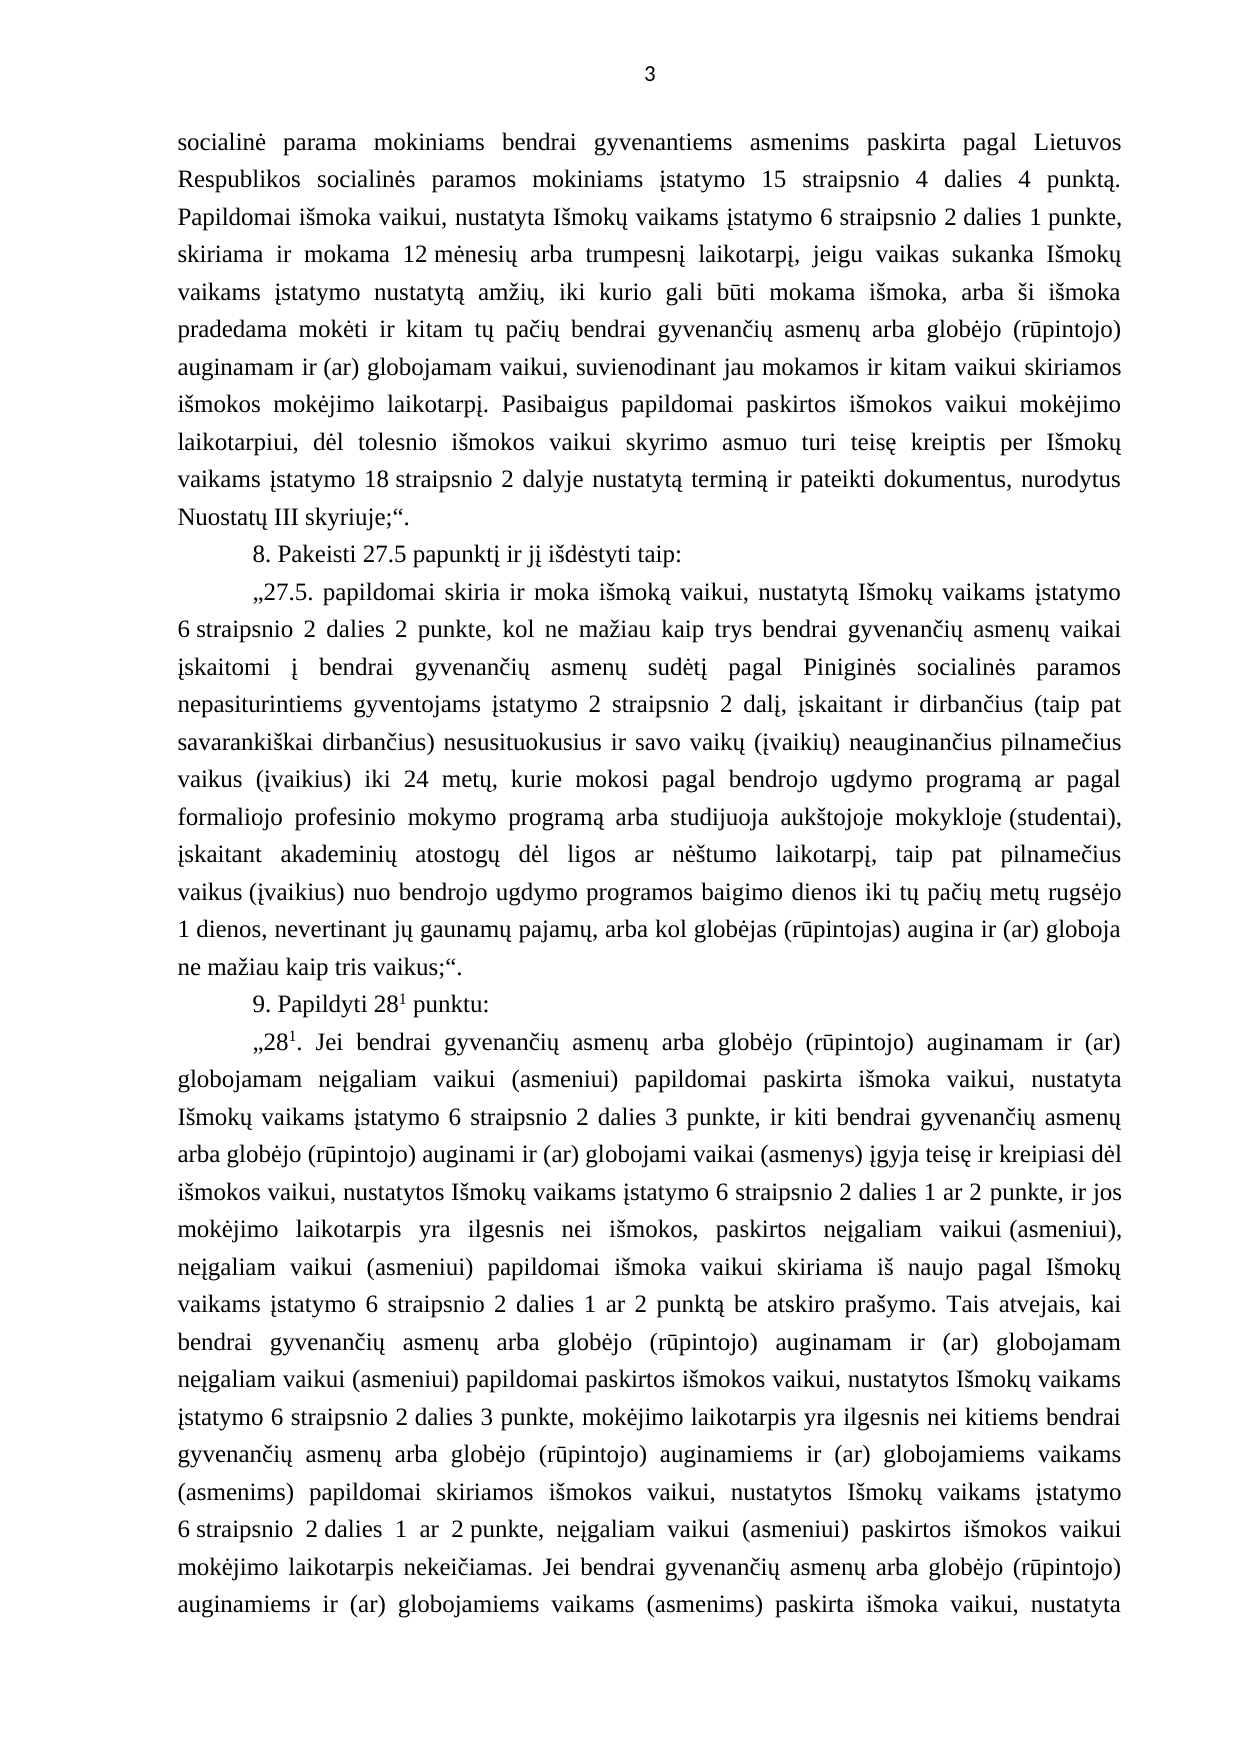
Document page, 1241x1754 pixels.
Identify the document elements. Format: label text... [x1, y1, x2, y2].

text „281. Jei bendrai gyvenančių asmenų arba globėjo (rūpintojo) auginamam ir (ar) globojamam neįgaliam vaikui (asmeniui) papildomai paskirta išmoka vaikui, nustatyta Išmokų vaikams įstatymo 6 straipsnio 2 dalies 3 punkte, ir kiti bendrai gyvenančių asmenų arba globėjo (rūpintojo) auginami ir (ar) globojami vaikai (asmenys) įgyja teisę ir kreipiasi dėl išmokos vaikui, nustatytos Išmokų vaikams įstatymo 6 straipsnio 2 dalies 1 ar 2 punkte, ir jos mokėjimo laikotarpis yra ilgesnis nei išmokos, paskirtos neįgaliam vaikui (asmeniui), neįgaliam vaikui (asmeniui) papildomai išmoka vaikui skiriama iš naujo pagal Išmokų vaikams įstatymo 6 straipsnio 2 dalies 1 ar 2 punktą be atskiro prašymo. Tais atvejais, kai bendrai gyvenančių asmenų arba globėjo (rūpintojo) auginamam ir (ar) globojamam neįgaliam vaikui (asmeniui) papildomai paskirtos išmokos vaikui, nustatytos Išmokų vaikams įstatymo 6 straipsnio 2 dalies 3 punkte, mokėjimo laikotarpis yra ilgesnis nei kitiems bendrai gyvenančių asmenų arba globėjo (rūpintojo) auginamiems ir (ar) globojamiems vaikams (asmenims) papildomai skiriamos išmokos vaikui, nustatytos Išmokų vaikams įstatymo 6 straipsnio 2 dalies 1 ar 2 punkte, neįgaliam vaikui (asmeniui) paskirtos išmokos vaikui mokėjimo laikotarpis nekeičiamas. Jei bendrai gyvenančių asmenų arba globėjo (rūpintojo) auginamiems ir (ar) globojamiems vaikams (asmenims) paskirta išmoka vaikui, nustatyta [177, 1018, 1122, 1618]
text „27.5. papildomai skiria ir moka išmoką vaikui, nustatytą Išmokų vaikams įstatymo 6 straipsnio 2 dalies 2 punkte, kol ne mažiau kaip trys bendrai gyvenančių asmenų vaikai įskaitomi į bendrai gyvenančių asmenų sudėtį pagal Piniginės socialinės paramos nepasiturintiems gyventojams įstatymo 2 straipsnio 2 dalį, įskaitant ir dirbančius (taip pat savarankiškai dirbančius) nesusituokusius ir savo vaikų (įvaikių) neauginančius pilnamečius vaikus (įvaikius) iki 24 metų, kurie mokosi pagal bendrojo ugdymo programą ar pagal formaliojo profesinio mokymo programą arba studijuoja aukštojoje mokykloje (studentai), įskaitant akademinių atostogų dėl ligos ar nėštumo laikotarpį, taip pat pilnamečius vaikus (įvaikius) nuo bendrojo ugdymo programos baigimo dienos iki tų pačių metų rugsėjo 1 dienos, nevertinant jų gaunamų pajamų, arba kol globėjas (rūpintojas) augina ir (ar) globoja ne mažiau kaip tris vaikus;“. [177, 568, 1122, 981]
text 8. Pakeisti 27.5 papunktį ir jį išdėstyti taip: [177, 531, 1122, 568]
text 9. Papildyti 281 punktu: [177, 981, 1122, 1018]
text socialinė parama mokiniams bendrai gyvenantiems asmenims paskirta pagal Lietuvos Respublikos socialinės paramos mokiniams įstatymo 15 straipsnio 4 dalies 4 punktą. Papildomai išmoka vaikui, nustatyta Išmokų vaikams įstatymo 6 straipsnio 2 dalies 1 punkte, skiriama ir mokama 12 mėnesių arba trumpesnį laikotarpį, jeigu vaikas sukanka Išmokų vaikams įstatymo nustatytą amžių, iki kurio gali būti mokama išmoka, arba ši išmoka pradedama mokėti ir kitam tų pačių bendrai gyvenančių asmenų arba globėjo (rūpintojo) auginamam ir (ar) globojamam vaikui, suvienodinant jau mokamos ir kitam vaikui skiriamos išmokos mokėjimo laikotarpį. Pasibaigus papildomai paskirtos išmokos vaikui mokėjimo laikotarpiui, dėl tolesnio išmokos vaikui skyrimo asmuo turi teisę kreiptis per Išmokų vaikams įstatymo 18 straipsnio 2 dalyje nustatytą terminą ir pateikti dokumentus, nurodytus Nuostatų III skyriuje;“. [177, 118, 1122, 531]
